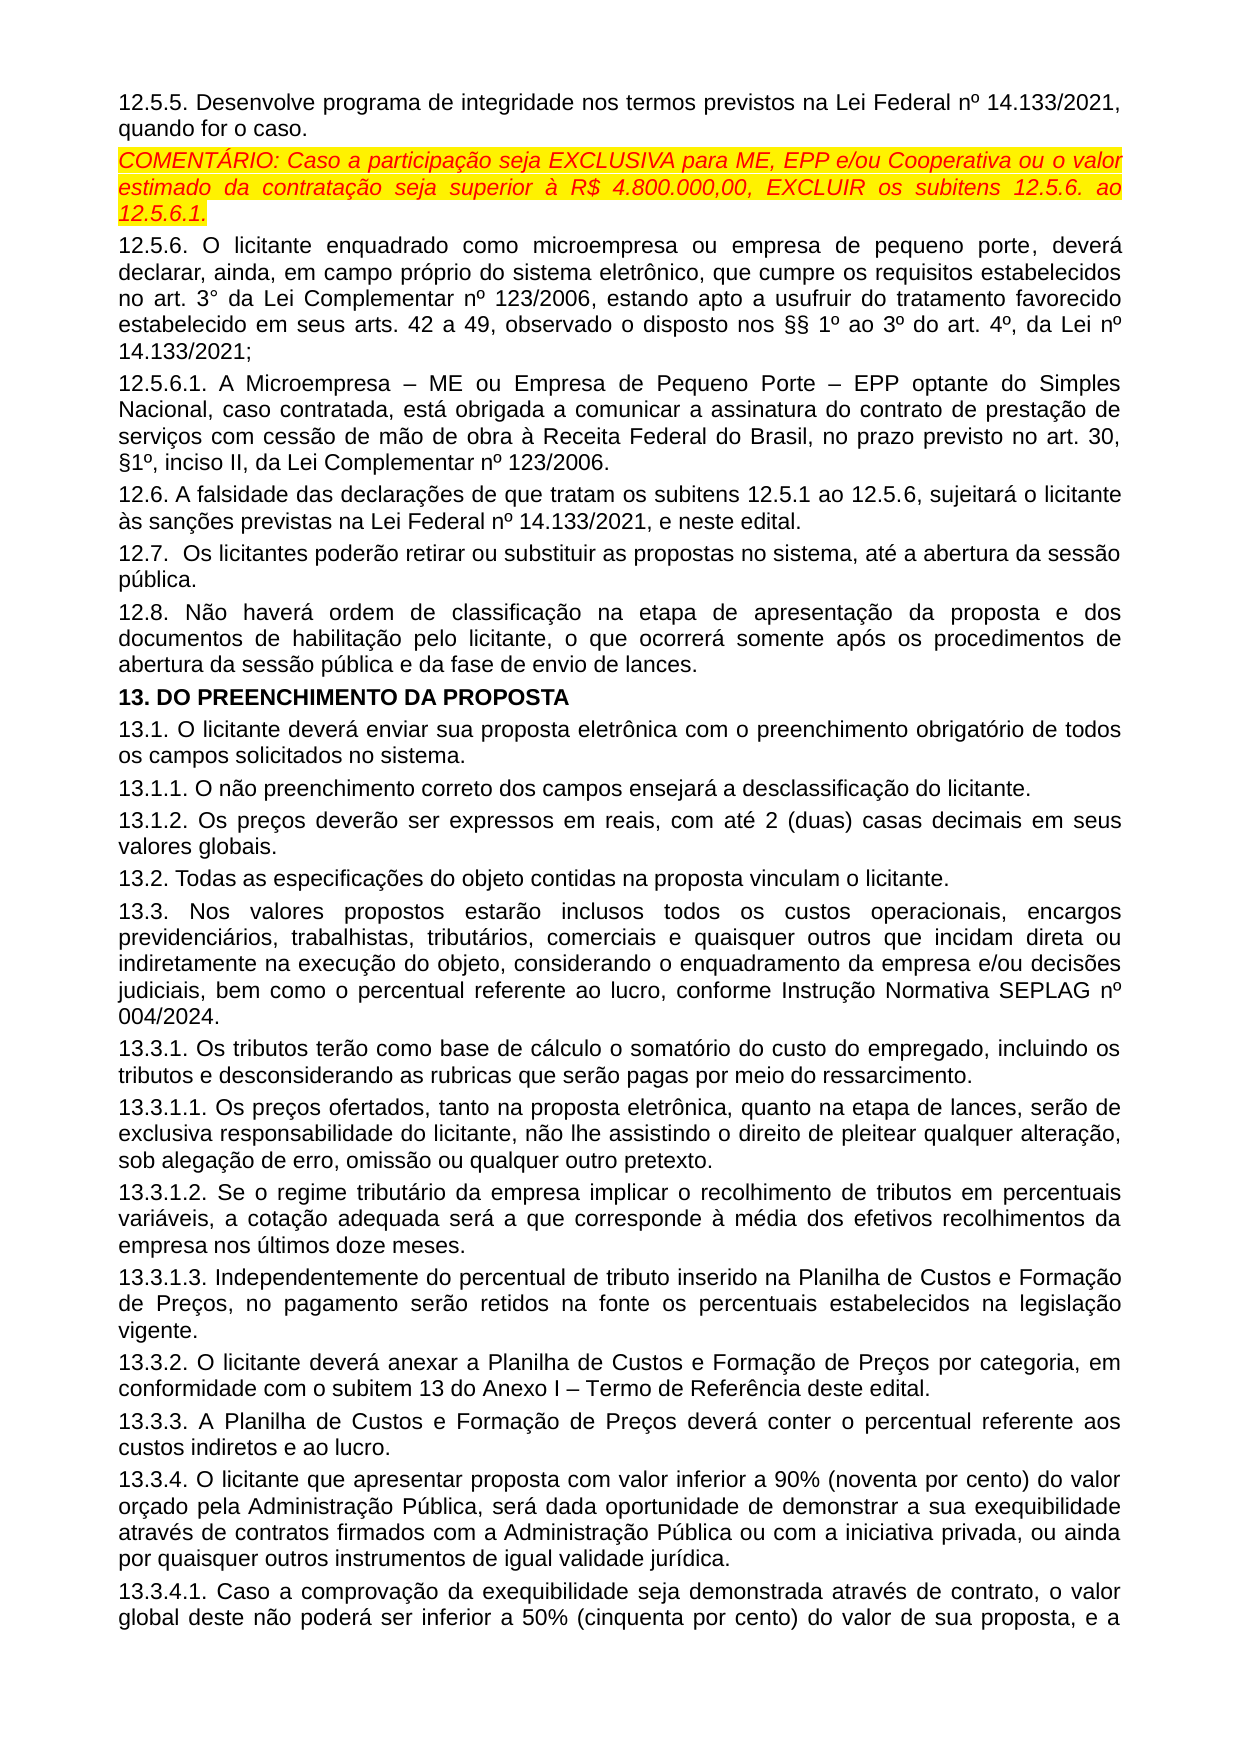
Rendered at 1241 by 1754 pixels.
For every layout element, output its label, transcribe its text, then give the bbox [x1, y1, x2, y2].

text 13.3.1.3. Independentemente do percentual de tributo inserido na Planilha de Custos e Formação de Preços, no pagamento serão retidos na fonte os percentuais estabelecidos na legislação vigente. [118, 1264, 1122, 1343]
text 13.3. Nos valores propostos estarão inclusos todos os custos operacionais, encargos previdenciários, trabalhistas, tributários, comerciais e quaisquer outros que incidam direta ou indiretamente na execução do objeto, considerando o enquadramento da empresa e/ou decisões judiciais, bem como o percentual referente ao lucro, conforme Instrução Normativa SEPLAG nº 004/2024. [118, 898, 1122, 1029]
text 13.3.4. O licitante que apresentar proposta com valor inferior a 90% (noventa por cento) do valor orçado pela Administração Pública, será dada oportunidade de demonstrar a sua exequibilidade através de contratos firmados com a Administração Pública ou com a iniciativa privada, ou ainda por quaisquer outros instrumentos de igual validade jurídica. [118, 1466, 1122, 1572]
text 12.5.5. Desenvolve programa de integridade nos termos previstos na Lei Federal nº 14.133/2021, quando for o caso. [118, 88, 1122, 141]
text 12.5.6. O licitante enquadrado como microempresa ou empresa de pequeno porte, deverá declarar, ainda, em campo próprio do sistema eletrônico, que cumpre os requisitos estabelecidos no art. 3° da Lei Complementar nº 123/2006, estando apto a usufruir do tratamento favorecido estabelecido em seus arts. 42 a 49, observado o disposto nos §§ 1º ao 3º do art. 4º, da Lei nº 14.133/2021; [118, 232, 1122, 364]
text 13.1.2. Os preços deverão ser expressos em reais, com até 2 (duas) casas decimais em seus valores globais. [118, 807, 1122, 859]
text 13. DO PREENCHIMENTO DA PROPOSTA [118, 683, 1122, 710]
text COMENTÁRIO: Caso a participação seja EXCLUSIVA para ME, EPP e/ou Cooperativa ou o valor estimado da contratação seja superior à R$ 4.800.000,00, EXCLUIR os subitens 12.5.6. ao 12.5.6.1. [118, 147, 1122, 226]
text 13.3.4.1. Caso a comprovação da exequibilidade seja demonstrada através de contrato, o valor global deste não poderá ser inferior a 50% (cinquenta por cento) do valor de sua proposta, e a [118, 1578, 1122, 1630]
text 13.3.2. O licitante deverá anexar a Planilha de Custos e Formação de Preços por categoria, em conformidade com o subitem 13 do Anexo I – Termo de Referência deste edital. [118, 1349, 1122, 1402]
text 13.3.1. Os tributos terão como base de cálculo o somatório do custo do empregado, incluindo os tributos e desconsiderando as rubricas que serão pagas por meio do ressarcimento. [118, 1035, 1122, 1088]
text 12.5.6.1. A Microempresa – ME ou Empresa de Pequeno Porte – EPP optante do Simples Nacional, caso contratada, está obrigada a comunicar a assinatura do contrato de prestação de serviços com cessão de mão de obra à Receita Federal do Brasil, no prazo previsto no art. 30, §1º, inciso II, da Lei Complementar nº 123/2006. [118, 370, 1122, 475]
text 13.1.1. O não preenchimento correto dos campos ensejará a desclassificação do licitante. [118, 774, 1122, 801]
text 13.3.1.1. Os preços ofertados, tanto na proposta eletrônica, quanto na etapa de lances, serão de exclusiva responsabilidade do licitante, não lhe assistindo o direito de pleitear qualquer alteração, sob alegação de erro, omissão ou qualquer outro pretexto. [118, 1094, 1122, 1173]
text 12.7. Os licitantes poderão retirar ou substituir as propostas no sistema, até a abertura da sessão pública. [118, 540, 1122, 593]
text 13.3.3. A Planilha de Custos e Formação de Preços deverá conter o percentual referente aos custos indiretos e ao lucro. [118, 1408, 1122, 1460]
text 12.8. Não haverá ordem de classificação na etapa de apresentação da proposta e dos documentos de habilitação pelo licitante, o que ocorrerá somente após os procedimentos de abertura da sessão pública e da fase de envio de lances. [118, 598, 1122, 678]
text 13.2. Todas as especificações do objeto contidas na proposta vinculam o licitante. [118, 865, 1122, 892]
text 12.6. A falsidade das declarações de que tratam os subitens 12.5.1 ao 12.5.6, sujeitará o licitante às sanções previstas na Lei Federal nº 14.133/2021, e neste edital. [118, 481, 1122, 534]
text 13.1. O licitante deverá enviar sua proposta eletrônica com o preenchimento obrigatório de todos os campos solicitados no sistema. [118, 716, 1122, 768]
text 13.3.1.2. Se o regime tributário da empresa implicar o recolhimento de tributos em percentuais variáveis, a cotação adequada será a que corresponde à média dos efetivos recolhimentos da empresa nos últimos doze meses. [118, 1179, 1122, 1258]
